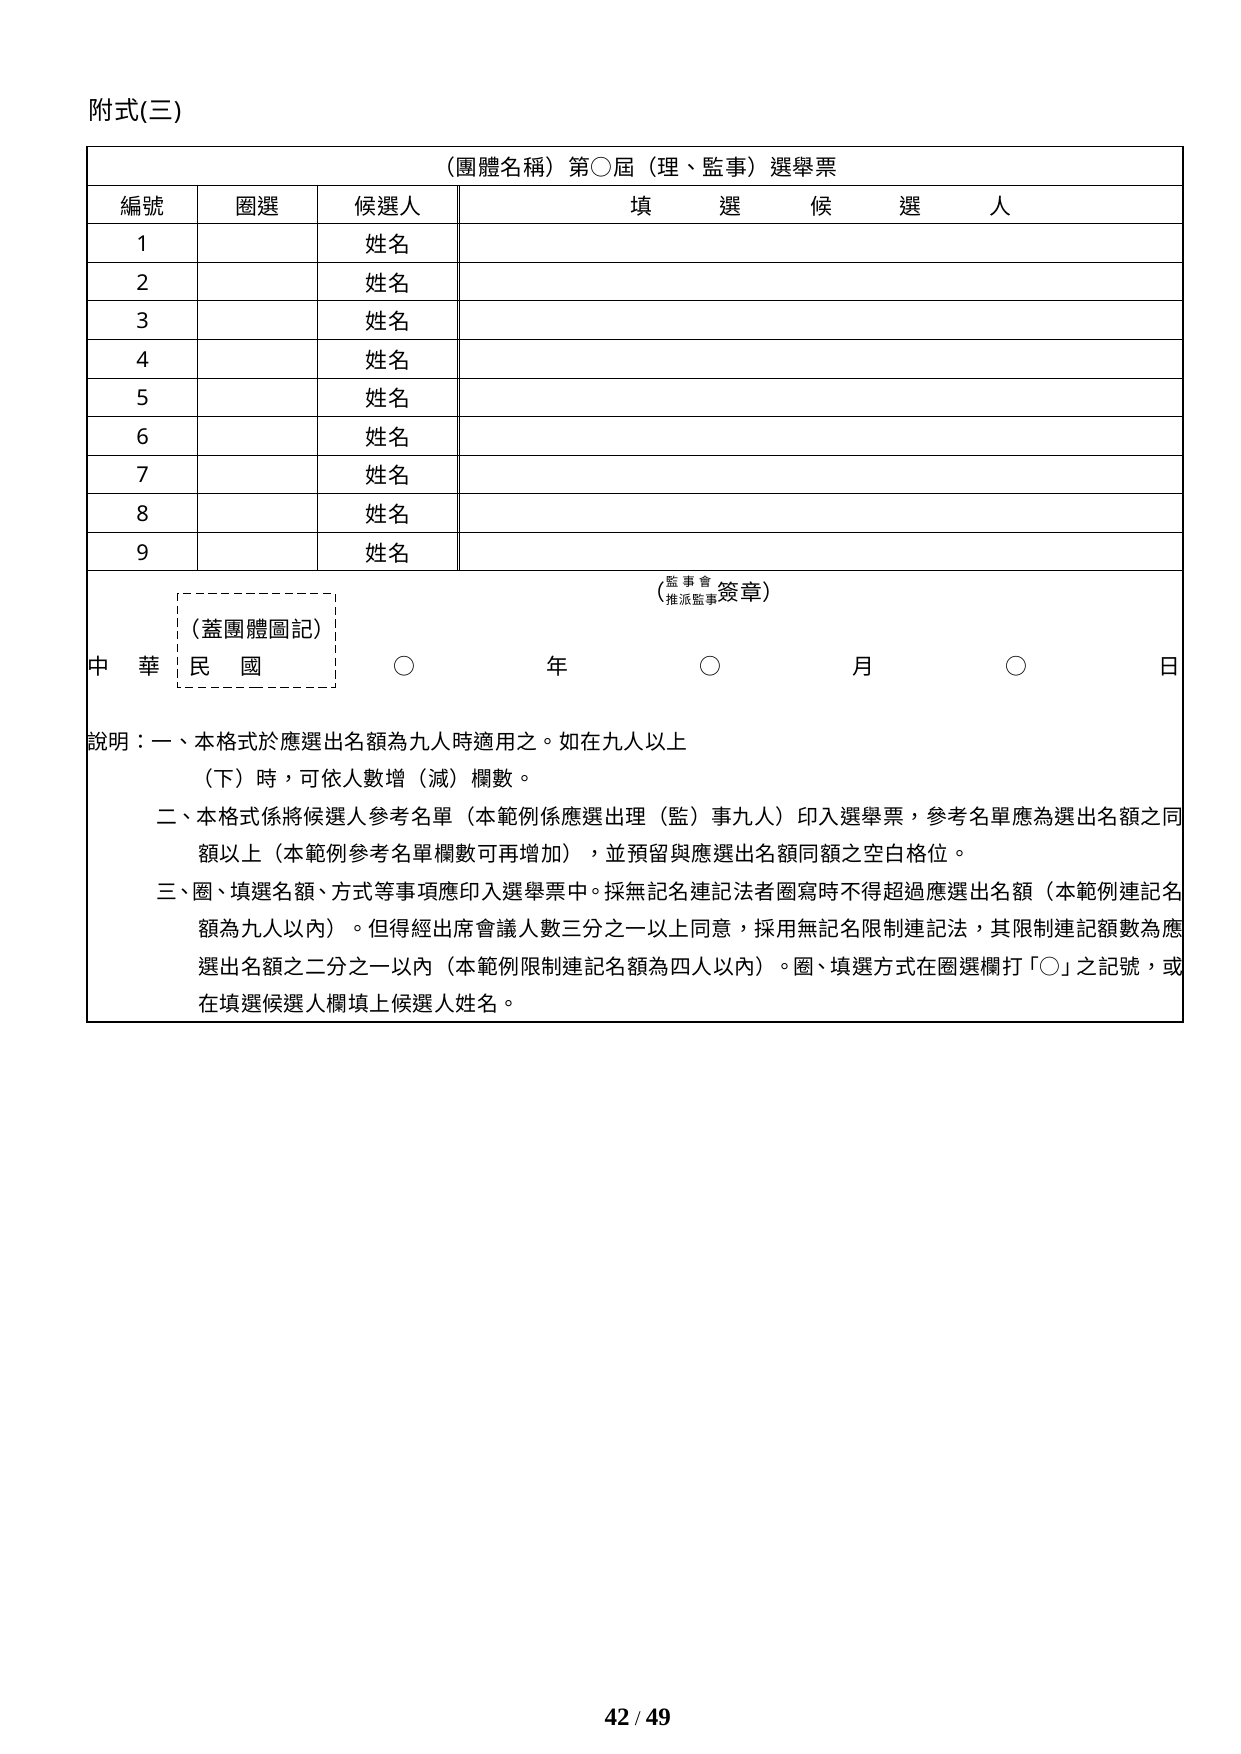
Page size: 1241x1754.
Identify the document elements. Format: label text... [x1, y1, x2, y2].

table_cell [198, 301, 317, 339]
table_cell 姓名 [318, 456, 457, 493]
table_cell 填 選 候 選 人 [460, 186, 1182, 223]
table_cell 圈選 [198, 186, 317, 223]
table_cell （監 事 會推派監事簽章） （蓋團體圖記） 中華民國 ○ 年 ○ 月 ○ 日 說明：一、本格式於應選出名額為九人時適用之。如在九人以上 （下）時，可依人數增（減）欄數。 二、本格式係將候選人參考名單（本範例係應選出理（監）事九人）印入選舉票，參考名單應為選出名額之同額以上（本範例參考名單欄數可再增加），並預留與應選出名額同額之空白格位。 三、圈、填選名額、方式等事項應印入選舉票中。採無記名連記法者圈寫時不得超過應選出名額（本範例連記名額為九人以內）。但得經出席會議人數三分之一以上同意，採用無記名限制連記法，其限制連記額數為應選出名額之二分之一以內（本範例限制連記名額為四人以內）。圈、填選方式在圈選欄打「○」之記號，或在填選候選人欄填上候選人姓名。 [88, 571, 1182, 1021]
table_cell [460, 263, 1182, 300]
table_cell [460, 533, 1182, 570]
table_cell 6 [88, 417, 197, 454]
table_cell 候選人 [318, 186, 457, 223]
table_cell 姓名 [318, 533, 457, 570]
table_cell 2 [88, 263, 197, 300]
table_cell [198, 533, 317, 570]
table_cell 4 [88, 340, 197, 377]
table_cell 姓名 [318, 340, 457, 377]
table_cell [198, 224, 317, 262]
table_cell [460, 379, 1182, 416]
table_cell 姓名 [318, 224, 457, 262]
table_cell 5 [88, 379, 197, 416]
table_cell 編號 [88, 186, 197, 223]
table_cell [198, 263, 317, 300]
text 附式(三) [89, 89, 1181, 127]
table_cell 姓名 [318, 494, 457, 532]
table_cell 姓名 [318, 417, 457, 454]
table_cell 姓名 [318, 301, 457, 339]
table_cell [460, 224, 1182, 262]
table_cell 8 [88, 494, 197, 532]
table_cell 7 [88, 456, 197, 493]
table_cell 9 [88, 533, 197, 570]
table_cell [198, 417, 317, 454]
table_cell 3 [88, 301, 197, 339]
table_cell 姓名 [318, 379, 457, 416]
table_cell [460, 494, 1182, 532]
table_header （團體名稱）第○屆（理、監事）選舉票 [88, 147, 1182, 185]
table_cell 姓名 [318, 263, 457, 300]
table_cell [198, 340, 317, 377]
table_cell [460, 340, 1182, 377]
table_cell [460, 301, 1182, 339]
table_cell [198, 494, 317, 532]
table_cell [198, 456, 317, 493]
table_cell [460, 417, 1182, 454]
table_cell [198, 379, 317, 416]
table_cell 1 [88, 224, 197, 262]
table_cell [460, 456, 1182, 493]
